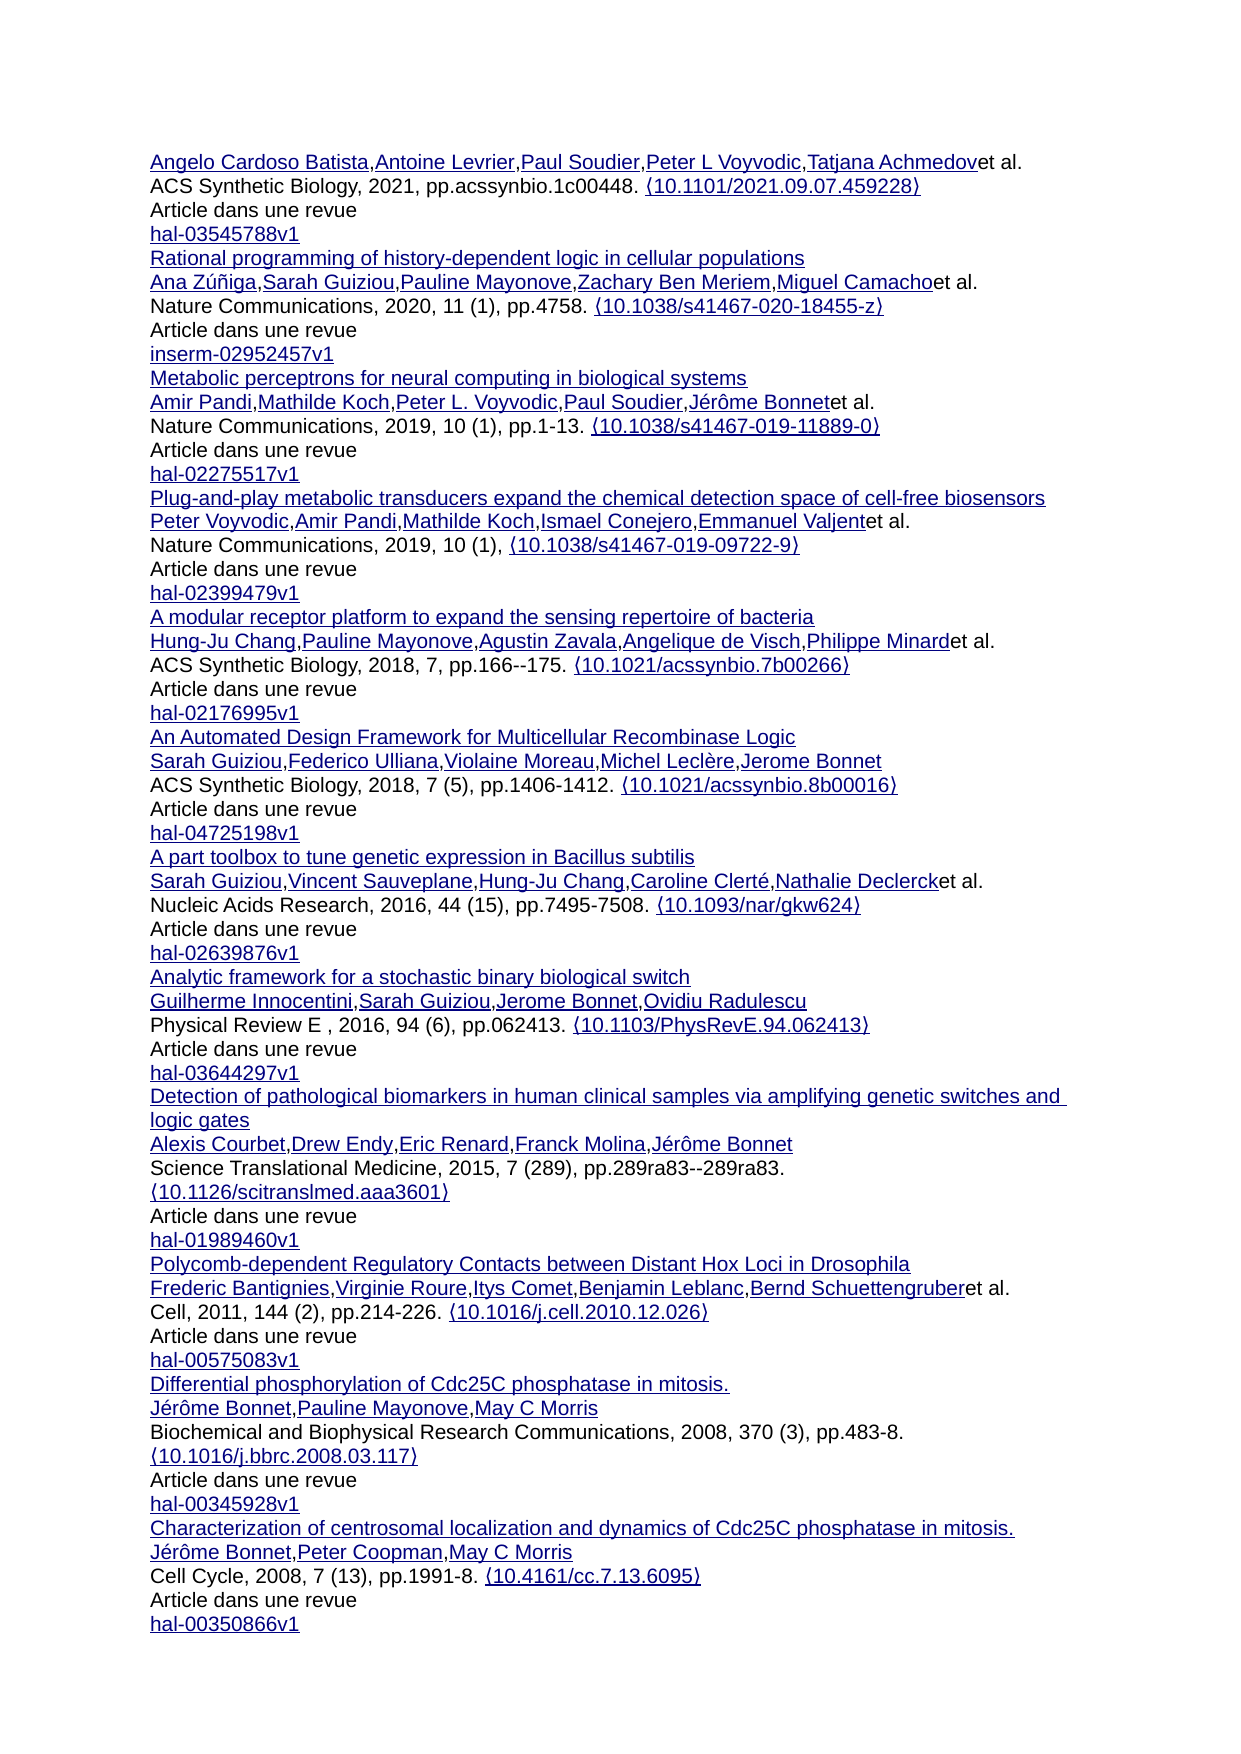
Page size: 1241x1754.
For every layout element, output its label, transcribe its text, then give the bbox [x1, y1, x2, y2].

table_cell A modular receptor platform to expand the sensing repertoire of bacteria Hung-Ju Chang,Pauline Mayonove,Agustin Zavala,Angelique de Visch,Philippe Minardet al. ACS Synthetic Biology, 2018, 7, pp.166--175. ⟨10.1021/acssynbio.7b00266⟩ Article dans une revue hal-02176995v1 [150, 605, 1090, 725]
table_cell An Automated Design Framework for Multicellular Recombinase Logic Sarah Guiziou,Federico Ulliana,Violaine Moreau,Michel Leclère,Jerome Bonnet ACS Synthetic Biology, 2018, 7 (5), pp.1406-1412. ⟨10.1021/acssynbio.8b00016⟩ Article dans une revue hal-04725198v1 [150, 725, 1090, 845]
table_cell Rational programming of history-dependent logic in cellular populations Ana Zúñiga,Sarah Guiziou,Pauline Mayonove,Zachary Ben Meriem,Miguel Camachoet al. Nature Communications, 2020, 11 (1), pp.4758. ⟨10.1038/s41467-020-18455-z⟩ Article dans une revue inserm-02952457v1 [150, 246, 1090, 366]
table_cell Polycomb-dependent Regulatory Contacts between Distant Hox Loci in Drosophila Frederic Bantignies,Virginie Roure,Itys Comet,Benjamin Leblanc,Bernd Schuettengruberet al. Cell, 2011, 144 (2), pp.214-226. ⟨10.1016/j.cell.2010.12.026⟩ Article dans une revue hal-00575083v1 [150, 1252, 1090, 1372]
table_cell Plug-and-play metabolic transducers expand the chemical detection space of cell-free biosensors Peter Voyvodic,Amir Pandi,Mathilde Koch,Ismael Conejero,Emmanuel Valjentet al. Nature Communications, 2019, 10 (1), ⟨10.1038/s41467-019-09722-9⟩ Article dans une revue hal-02399479v1 [150, 485, 1090, 605]
table_cell Analytic framework for a stochastic binary biological switch Guilherme Innocentini,Sarah Guiziou,Jerome Bonnet,Ovidiu Radulescu Physical Review E , 2016, 94 (6), pp.062413. ⟨10.1103/PhysRevE.94.062413⟩ Article dans une revue hal-03644297v1 [150, 965, 1090, 1084]
table_cell Angelo Cardoso Batista,Antoine Levrier,Paul Soudier,Peter L Voyvodic,Tatjana Achmedovet al. ACS Synthetic Biology, 2021, pp.acssynbio.1c00448. ⟨10.1101/2021.09.07.459228⟩ Article dans une revue hal-03545788v1 [150, 150, 1090, 246]
table_cell Characterization of centrosomal localization and dynamics of Cdc25C phosphatase in mitosis. Jérôme Bonnet,Peter Coopman,May C Morris Cell Cycle, 2008, 7 (13), pp.1991-8. ⟨10.4161/cc.7.13.6095⟩ Article dans une revue hal-00350866v1 [150, 1516, 1090, 1635]
table_cell A part toolbox to tune genetic expression in Bacillus subtilis Sarah Guiziou,Vincent Sauveplane,Hung-Ju Chang,Caroline Clerté,Nathalie Declercket al. Nucleic Acids Research, 2016, 44 (15), pp.7495-7508. ⟨10.1093/nar/gkw624⟩ Article dans une revue hal-02639876v1 [150, 845, 1090, 964]
table_cell Differential phosphorylation of Cdc25C phosphatase in mitosis. Jérôme Bonnet,Pauline Mayonove,May C Morris Biochemical and Biophysical Research Communications, 2008, 370 (3), pp.483-8. ⟨10.1016/j.bbrc.2008.03.117⟩ Article dans une revue hal-00345928v1 [150, 1372, 1090, 1516]
table_cell Detection of pathological biomarkers in human clinical samples via amplifying genetic switches and logic gates Alexis Courbet,Drew Endy,Eric Renard,Franck Molina,Jérôme Bonnet Science Translational Medicine, 2015, 7 (289), pp.289ra83--289ra83. ⟨10.1126/scitranslmed.aaa3601⟩ Article dans une revue hal-01989460v1 [150, 1084, 1090, 1252]
table_cell Metabolic perceptrons for neural computing in biological systems Amir Pandi,Mathilde Koch,Peter L. Voyvodic,Paul Soudier,Jérôme Bonnetet al. Nature Communications, 2019, 10 (1), pp.1-13. ⟨10.1038/s41467-019-11889-0⟩ Article dans une revue hal-02275517v1 [150, 366, 1090, 485]
